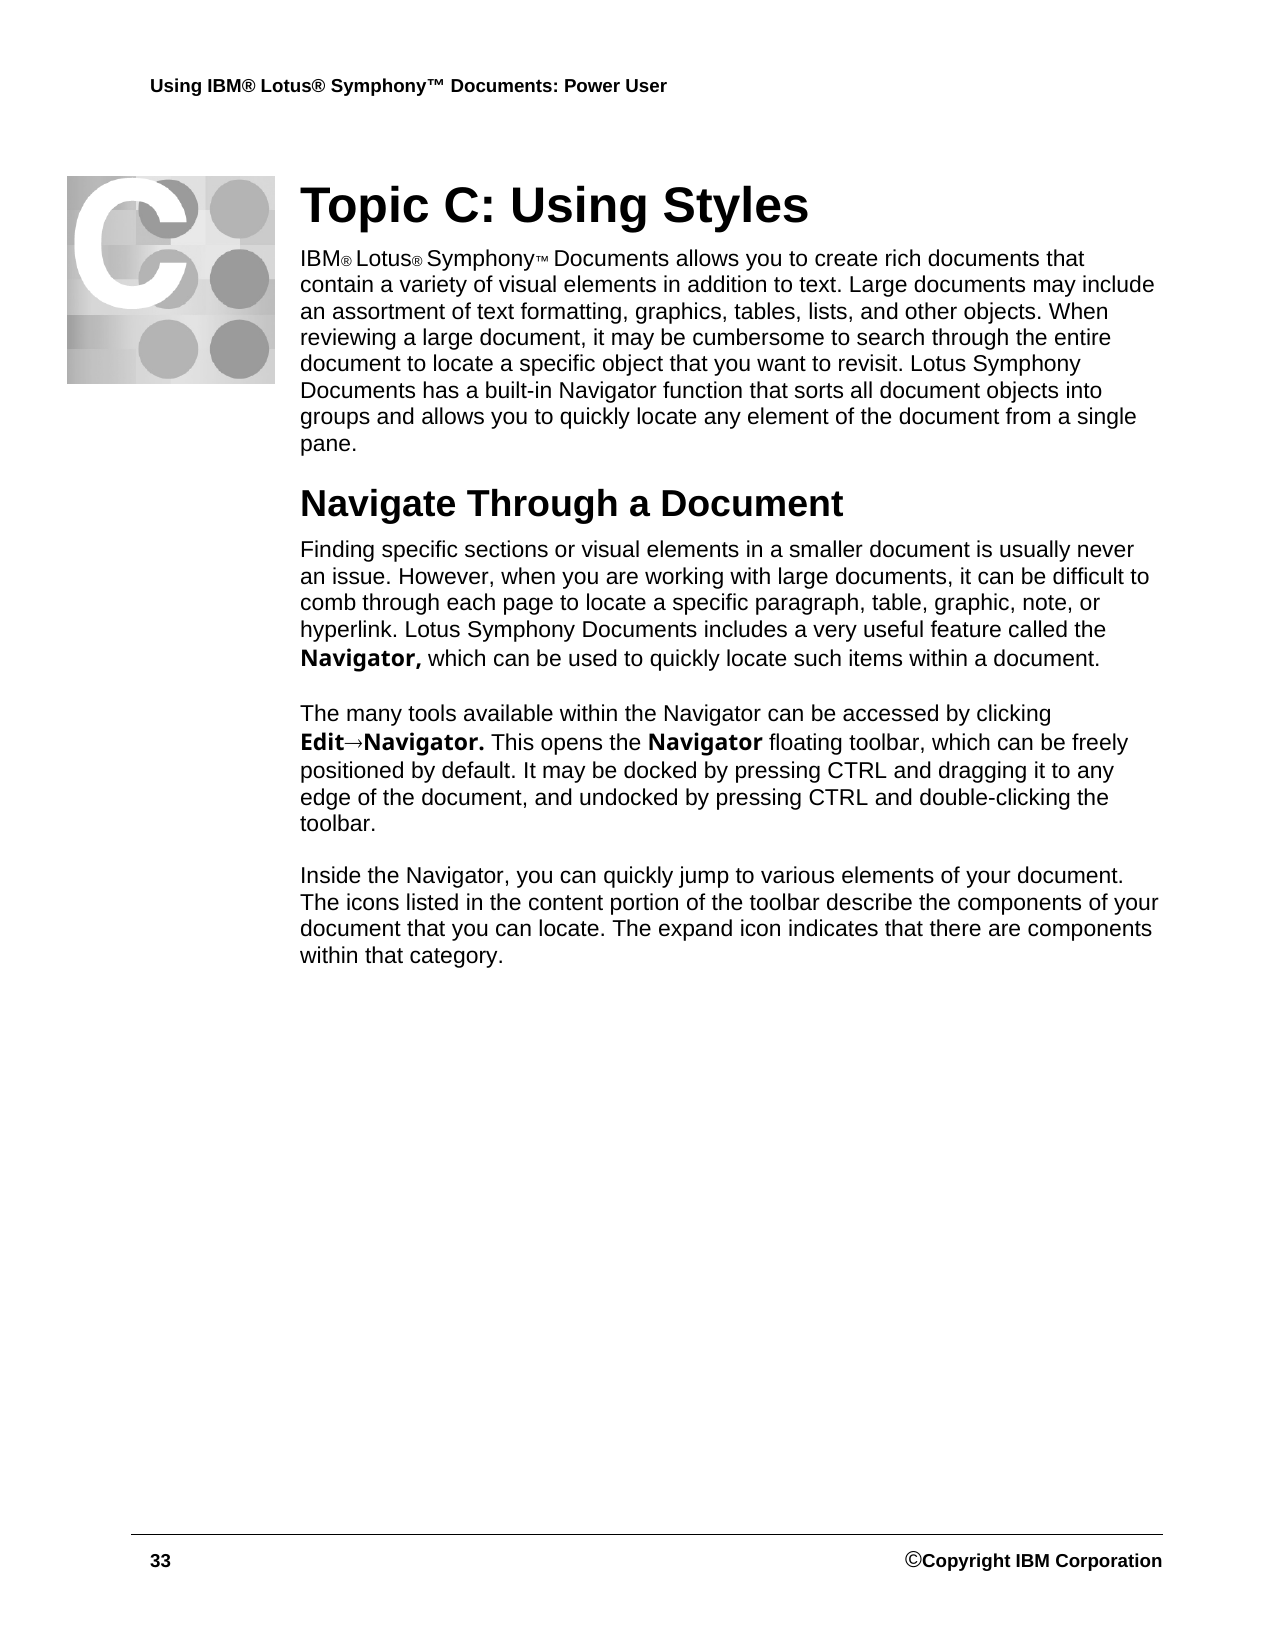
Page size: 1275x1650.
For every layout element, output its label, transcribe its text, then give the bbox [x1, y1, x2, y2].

subtitle Topic C: Using Styles [300, 175, 1162, 232]
subtitle Navigate Through a Document [300, 481, 1162, 524]
picture [65, 174, 276, 385]
text Finding specific sections or visual elements in a smaller document is usually never an issue. However, when you are working with large documents, it can be difficult to comb through each page to locate a specific paragraph, table, graphic, note, or hyperlink. Lotus Symphony Documents includes a very useful feature called the Navigator, which can be used to quickly locate such items within a document. [300, 536, 1162, 673]
text Inside the Navigator, you can quickly jump to various elements of your document. The icons listed in the content portion of the toolbar describe the components of your document that you can locate. The expand icon indicates that there are components within that category. [300, 862, 1162, 968]
text The many tools available within the Navigator can be accessed by clicking EditNavigator. This opens the Navigator floating toolbar, which can be freely positioned by default. It may be docked by pressing CTRL and dragging it to any edge of the document, and undocked by pressing CTRL and double-clicking the toolbar. [300, 699, 1162, 836]
text IBM® Lotus® Symphony™ Documents allows you to create rich documents that contain a variety of visual elements in addition to text. Large documents may include an assortment of text formatting, graphics, tables, lists, and other objects. When reviewing a large document, it may be cumbersome to search through the entire document to locate a specific object that you want to revisit. Lotus Symphony Documents has a built-in Navigator function that sorts all document objects into groups and allows you to quickly locate any element of the document from a single pane. [300, 245, 1162, 456]
